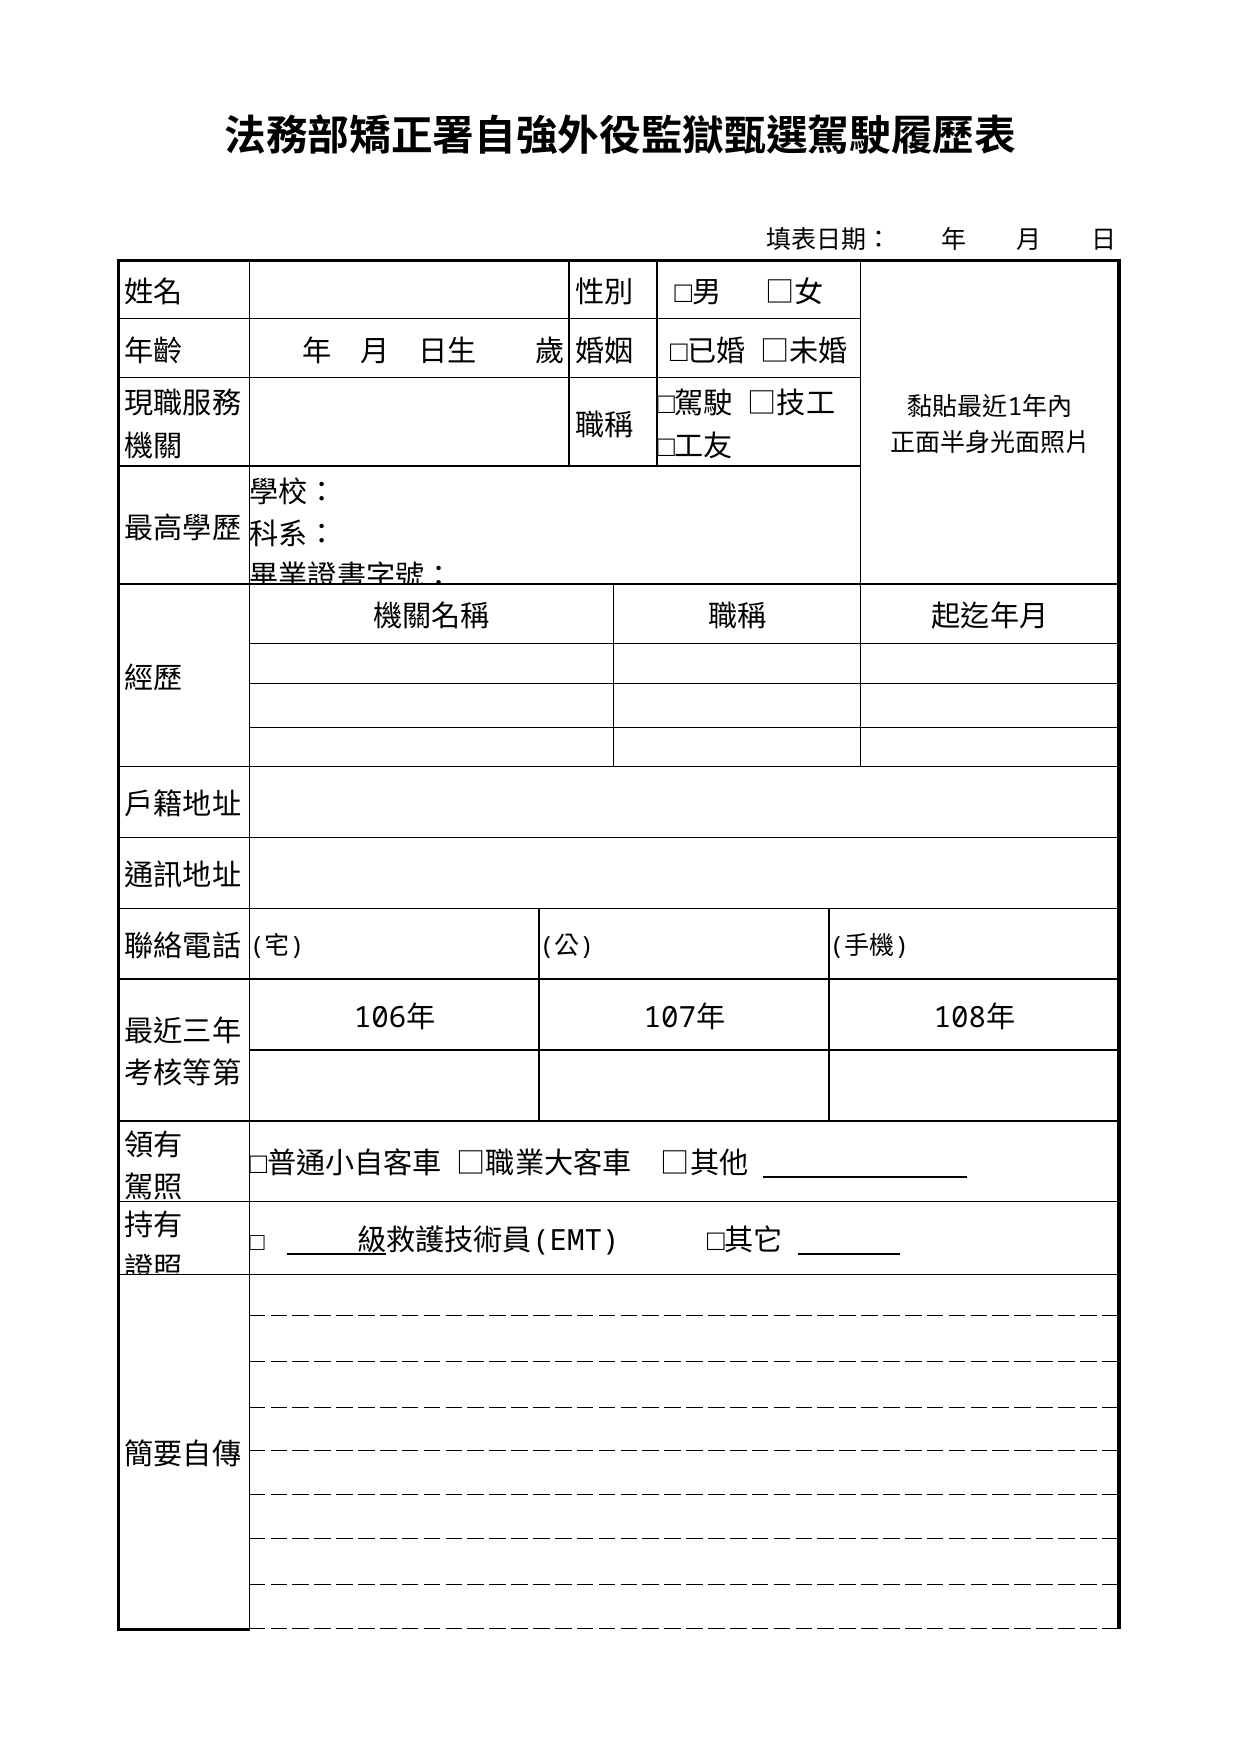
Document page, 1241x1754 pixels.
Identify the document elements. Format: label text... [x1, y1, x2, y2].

table_cell [540, 1051, 828, 1120]
table_cell 職稱 [614, 585, 860, 642]
table_header [250, 262, 568, 317]
table_cell [861, 728, 1117, 766]
table_cell 持有 證照 [120, 1202, 249, 1273]
table_cell 戶籍地址 [120, 767, 249, 837]
table_cell 機關名稱 [250, 585, 613, 642]
table_cell [250, 644, 613, 683]
table_cell □普通小自客車 □職業大客車 □其他 [250, 1122, 1117, 1201]
table_cell [614, 684, 860, 727]
table_header 性別 [570, 262, 656, 317]
text 填表日期： 年 月 日 [716, 196, 1122, 258]
table_cell [250, 1494, 1117, 1538]
table_header 黏貼最近1年內 正面半身光面照片 [861, 262, 1117, 583]
table_cell 107年 [540, 980, 828, 1049]
table_cell [250, 838, 1117, 907]
table_cell 聯絡電話 [120, 909, 249, 978]
table_cell (手機) [830, 909, 1117, 978]
table_cell [861, 684, 1117, 727]
table_cell [614, 644, 860, 683]
table_header 姓名 [120, 262, 249, 317]
table_cell [614, 728, 860, 766]
table_cell [250, 1361, 1117, 1407]
table_cell 簡要自傳 [120, 1275, 249, 1628]
table_cell 年 月 日生 歲 [250, 319, 568, 377]
table_cell 婚姻 [570, 319, 656, 377]
table_cell [250, 1538, 1117, 1583]
table_cell 職稱 [570, 378, 656, 465]
table_cell 通訊地址 [120, 838, 249, 907]
table_cell 領有 駕照 [120, 1122, 249, 1201]
table_cell [250, 767, 1117, 837]
table_header □男 □女 [658, 262, 860, 317]
table_cell 級救護技術員(EMT) □其它 [250, 1202, 1117, 1273]
table_cell [250, 378, 568, 465]
table_cell 現職服務機關 [120, 378, 249, 465]
table_cell [861, 644, 1117, 683]
table_cell 最近三年 考核等第 [120, 980, 249, 1120]
table_cell □駕駛 □技工 □工友 [658, 378, 860, 465]
table_cell 106年 [250, 980, 538, 1049]
table_cell 學校： 科系： 畢業證書字號： [250, 467, 860, 583]
table_cell [250, 1584, 1117, 1628]
table_cell 起迄年月 [861, 585, 1117, 642]
table_cell □已婚 □未婚 [658, 319, 860, 377]
table_cell [250, 684, 613, 727]
table_cell [250, 1275, 1117, 1315]
table_cell (宅) [250, 909, 538, 978]
table_cell [250, 1450, 1117, 1494]
table_cell [250, 728, 613, 766]
table_cell [250, 1407, 1117, 1449]
table_cell 經歷 [120, 585, 249, 766]
table_cell [250, 1051, 538, 1120]
table_cell [830, 1051, 1117, 1120]
table_cell 年齡 [120, 319, 249, 377]
table_cell 最高學歷 [120, 467, 249, 583]
table_cell 108年 [830, 980, 1117, 1049]
text 法務部矯正署自強外役監獄甄選駕駛履歷表 [118, 102, 1122, 162]
table_cell [250, 1315, 1117, 1361]
table_cell (公) [540, 909, 828, 978]
